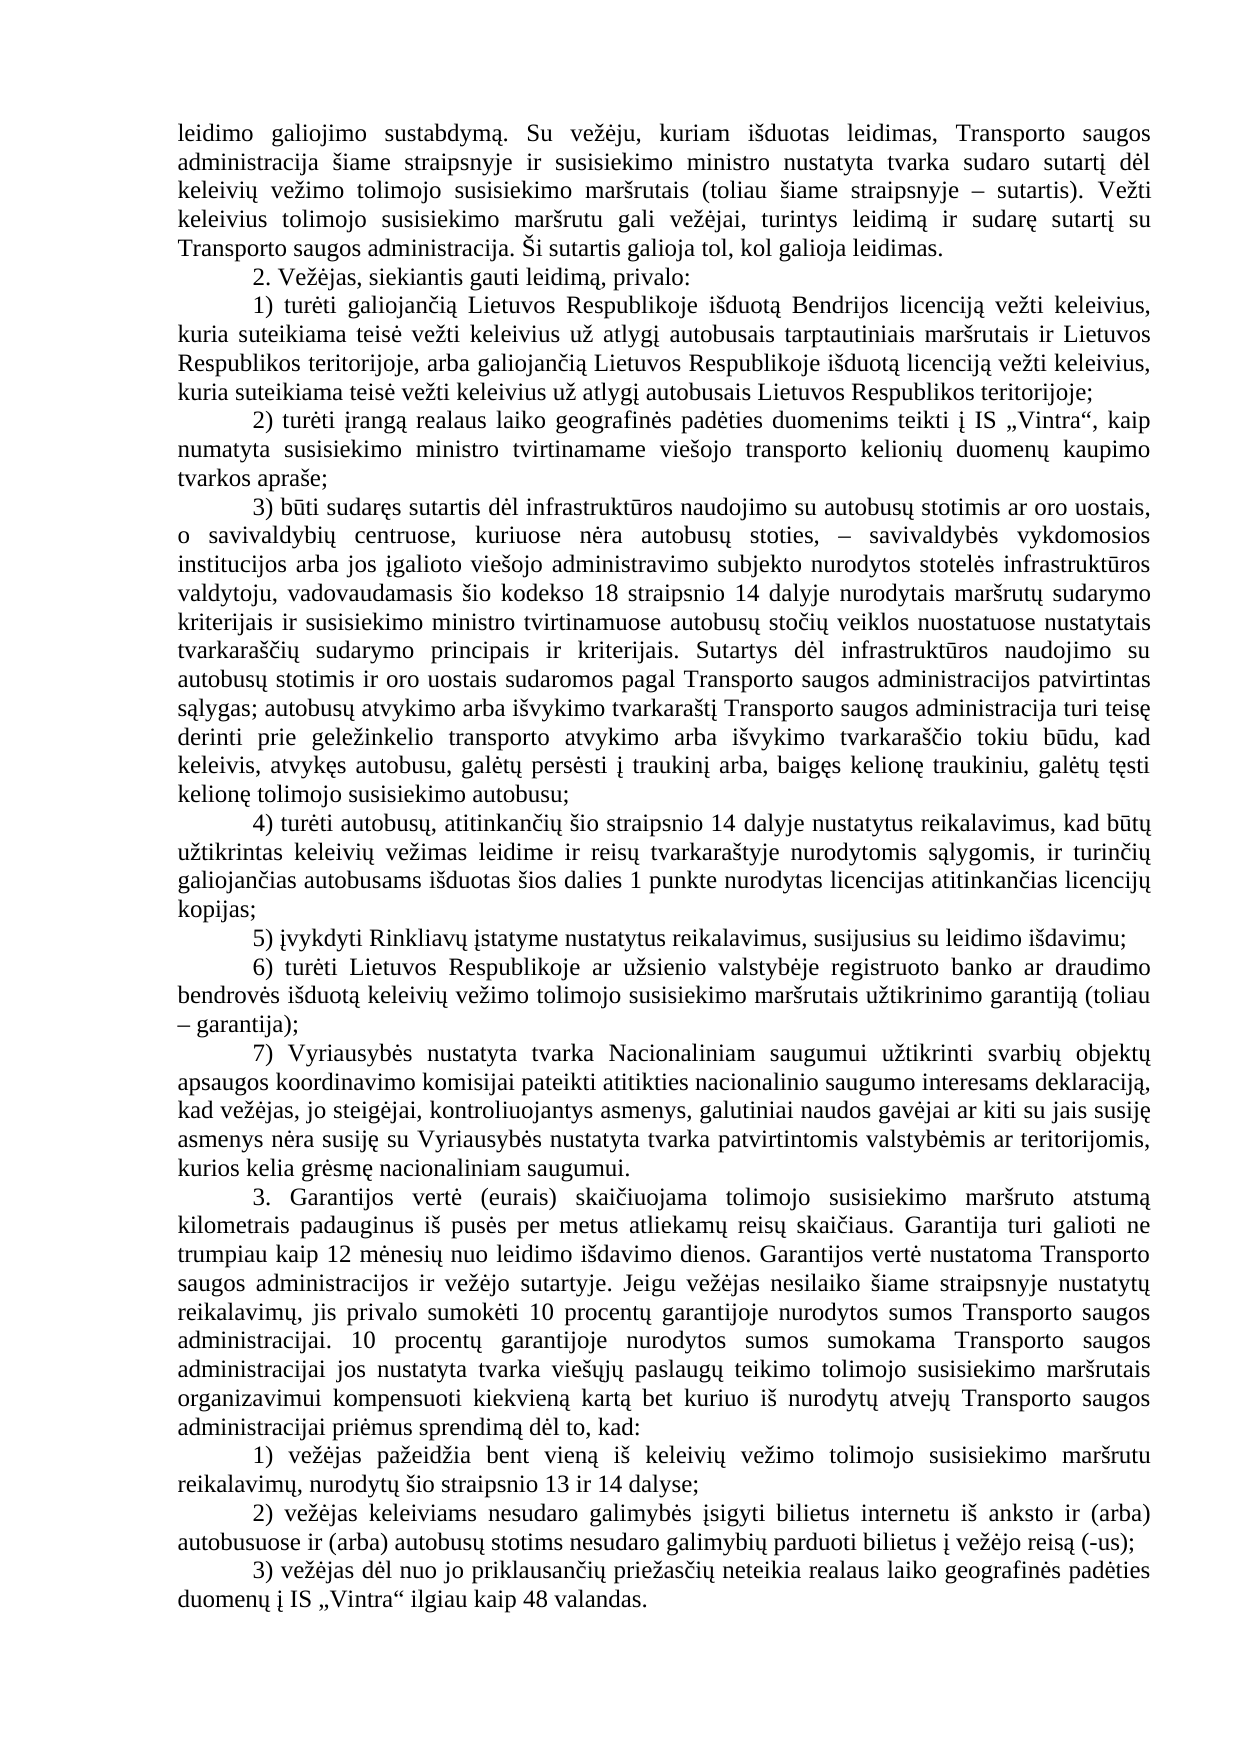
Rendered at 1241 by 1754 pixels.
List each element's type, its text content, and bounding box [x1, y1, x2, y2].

text 2) turėti įrangą realaus laiko geografinės padėties duomenims teikti į IS „Vintra“, kaip numatyta susisiekimo ministro tvirtinamame viešojo transporto kelionių duomenų kaupimo tvarkos apraše; [177, 406, 1152, 492]
text 7) Vyriausybės nustatyta tvarka Nacionaliniam saugumui užtikrinti svarbių objektų apsaugos koordinavimo komisijai pateikti atitikties nacionalinio saugumo interesams deklaraciją, kad vežėjas, jo steigėjai, kontroliuojantys asmenys, galutiniai naudos gavėjai ar kiti su jais susiję asmenys nėra susiję su Vyriausybės nustatyta tvarka patvirtintomis valstybėmis ar teritorijomis, kurios kelia grėsmę nacionaliniam saugumui. [177, 1038, 1152, 1182]
text 1) vežėjas pažeidžia bent vieną iš keleivių vežimo tolimojo susisiekimo maršrutu reikalavimų, nurodytų šio straipsnio 13 ir 14 dalyse; [177, 1441, 1152, 1498]
text 6) turėti Lietuvos Respublikoje ar užsienio valstybėje registruoto banko ar draudimo bendrovės išduotą keleivių vežimo tolimojo susisiekimo maršrutais užtikrinimo garantiją (toliau – garantija); [177, 952, 1152, 1038]
text 1) turėti galiojančią Lietuvos Respublikoje išduotą Bendrijos licenciją vežti keleivius, kuria suteikiama teisė vežti keleivius už atlygį autobusais tarptautiniais maršrutais ir Lietuvos Respublikos teritorijoje, arba galiojančią Lietuvos Respublikoje išduotą licenciją vežti keleivius, kuria suteikiama teisė vežti keleivius už atlygį autobusais Lietuvos Respublikos teritorijoje; [177, 291, 1152, 406]
text leidimo galiojimo sustabdymą. Su vežėju, kuriam išduotas leidimas, Transporto saugos administracija šiame straipsnyje ir susisiekimo ministro nustatyta tvarka sudaro sutartį dėl keleivių vežimo tolimojo susisiekimo maršrutais (toliau šiame straipsnyje – sutartis). Vežti keleivius tolimojo susisiekimo maršrutu gali vežėjai, turintys leidimą ir sudarę sutartį su Transporto saugos administracija. Ši sutartis galioja tol, kol galioja leidimas. [177, 118, 1152, 262]
text 3) vežėjas dėl nuo jo priklausančių priežasčių neteikia realaus laiko geografinės padėties duomenų į IS „Vintra“ ilgiau kaip 48 valandas. [177, 1556, 1152, 1613]
text 5) įvykdyti Rinkliavų įstatyme nustatytus reikalavimus, susijusius su leidimo išdavimu; [177, 923, 1152, 952]
text 2) vežėjas keleiviams nesudaro galimybės įsigyti bilietus internetu iš anksto ir (arba) autobusuose ir (arba) autobusų stotims nesudaro galimybių parduoti bilietus į vežėjo reisą (-us); [177, 1498, 1152, 1556]
text 4) turėti autobusų, atitinkančių šio straipsnio 14 dalyje nustatytus reikalavimus, kad būtų užtikrintas keleivių vežimas leidime ir reisų tvarkaraštyje nurodytomis sąlygomis, ir turinčių galiojančias autobusams išduotas šios dalies 1 punkte nurodytas licencijas atitinkančias licencijų kopijas; [177, 808, 1152, 923]
text 2. Vežėjas, siekiantis gauti leidimą, privalo: [177, 262, 1152, 291]
text 3) būti sudaręs sutartis dėl infrastruktūros naudojimo su autobusų stotimis ar oro uostais, o savivaldybių centruose, kuriuose nėra autobusų stoties, – savivaldybės vykdomosios institucijos arba jos įgalioto viešojo administravimo subjekto nurodytos stotelės infrastruktūros valdytoju, vadovaudamasis šio kodekso 18 straipsnio 14 dalyje nurodytais maršrutų sudarymo kriterijais ir susisiekimo ministro tvirtinamuose autobusų stočių veiklos nuostatuose nustatytais tvarkaraščių sudarymo principais ir kriterijais. Sutartys dėl infrastruktūros naudojimo su autobusų stotimis ir oro uostais sudaromos pagal Transporto saugos administracijos patvirtintas sąlygas; autobusų atvykimo arba išvykimo tvarkaraštį Transporto saugos administracija turi teisę derinti prie geležinkelio transporto atvykimo arba išvykimo tvarkaraščio tokiu būdu, kad keleivis, atvykęs autobusu, galėtų persėsti į traukinį arba, baigęs kelionę traukiniu, galėtų tęsti kelionę tolimojo susisiekimo autobusu; [177, 492, 1152, 808]
text 3. Garantijos vertė (eurais) skaičiuojama tolimojo susisiekimo maršruto atstumą kilometrais padauginus iš pusės per metus atliekamų reisų skaičiaus. Garantija turi galioti ne trumpiau kaip 12 mėnesių nuo leidimo išdavimo dienos. Garantijos vertė nustatoma Transporto saugos administracijos ir vežėjo sutartyje. Jeigu vežėjas nesilaiko šiame straipsnyje nustatytų reikalavimų, jis privalo sumokėti 10 procentų garantijoje nurodytos sumos Transporto saugos administracijai. 10 procentų garantijoje nurodytos sumos sumokama Transporto saugos administracijai jos nustatyta tvarka viešųjų paslaugų teikimo tolimojo susisiekimo maršrutais organizavimui kompensuoti kiekvieną kartą bet kuriuo iš nurodytų atvejų Transporto saugos administracijai priėmus sprendimą dėl to, kad: [177, 1182, 1152, 1441]
